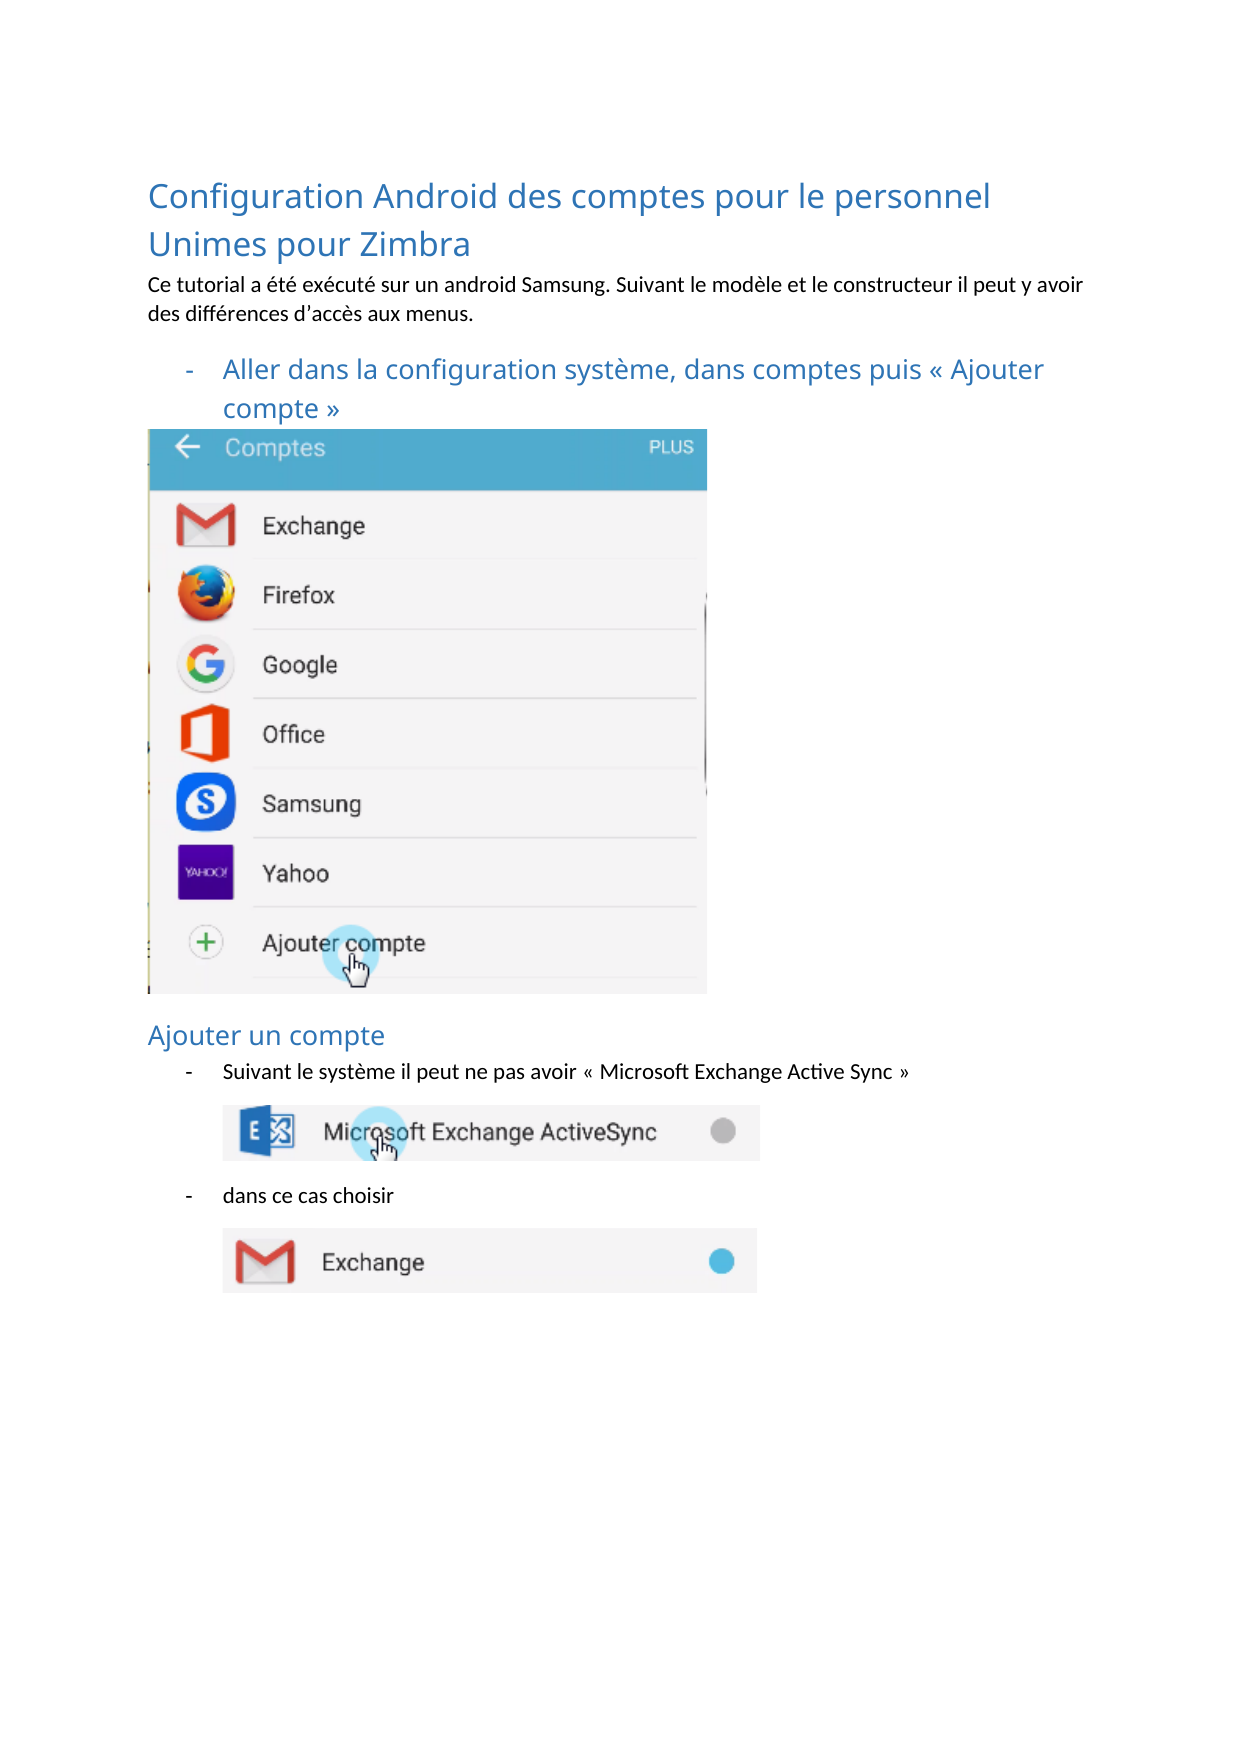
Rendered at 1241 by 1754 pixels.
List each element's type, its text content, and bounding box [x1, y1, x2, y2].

list Suivant le système il peut ne pas avoir « Microsoft Exchange Active Sync » [185, 1055, 1093, 1087]
text Ce tutorial a été exécuté sur un android Samsung. Suivant le modèle et le constructeur il peut y avoir des différences d’accès aux menus. [148, 270, 1093, 328]
subtitle Ajouter un compte [148, 1016, 1093, 1053]
list Aller dans la configuration système, dans comptes puis « Ajouter compte » [185, 350, 1093, 427]
list dans ce cas choisir [185, 1179, 1093, 1210]
subtitle Configuration Android des comptes pour le personnel Unimes pour Zimbra [148, 173, 1093, 267]
